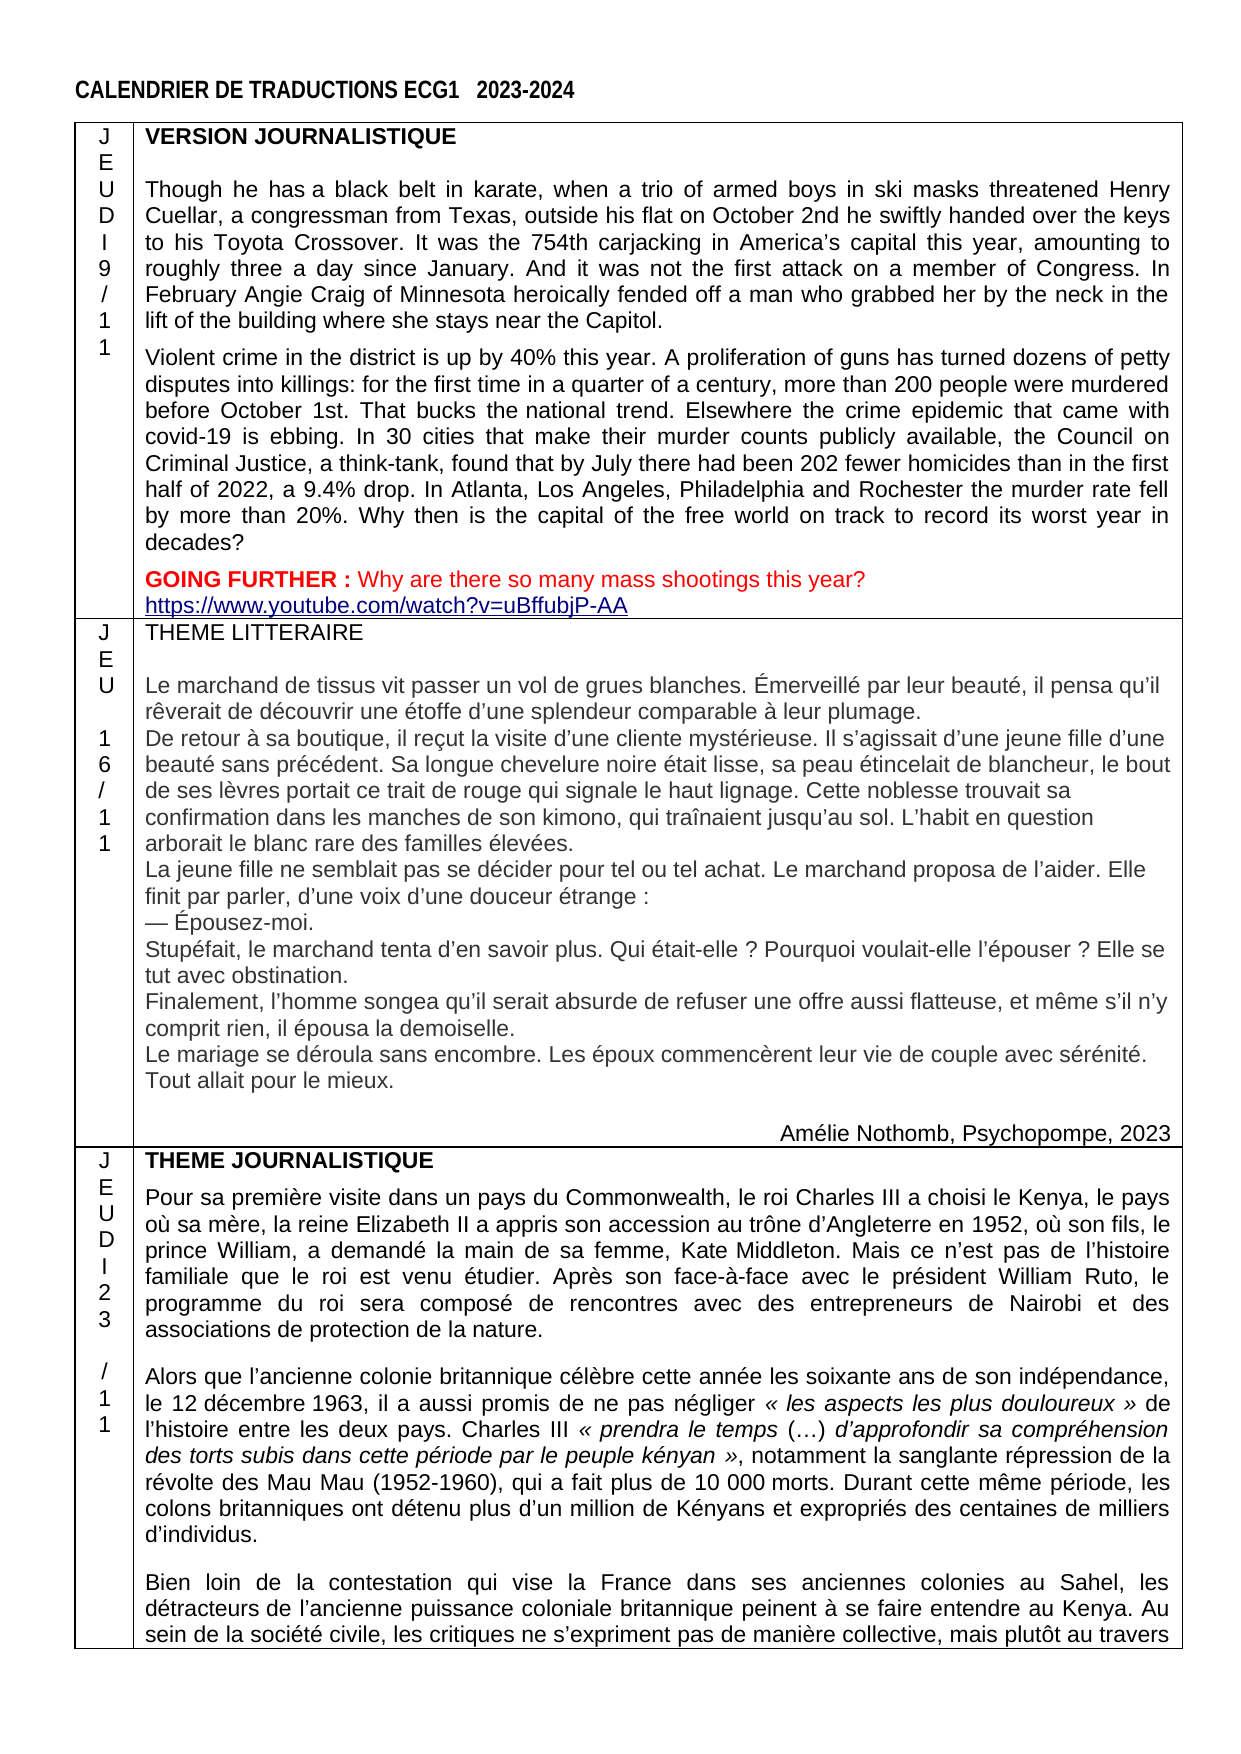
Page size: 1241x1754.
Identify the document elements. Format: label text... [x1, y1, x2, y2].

table_header VERSION JOURNALISTIQUE Though he has a black belt in karate, when a trio of armed boys in ski masks threatened Henry Cuellar, a congressman from Texas, outside his flat on October 2nd he swiftly handed over the keys to his Toyota Crossover. It was the 754th carjacking in America’s capital this year, amounting to roughly three a day since January. And it was not the first attack on a member of Congress. In February Angie Craig of Minnesota heroically fended off a man who grabbed her by the neck in the lift of the building where she stays near the Capitol. Violent crime in the district is up by 40% this year. A proliferation of guns has turned dozens of petty disputes into killings: for the first time in a quarter of a century, more than 200 people were murdered before October 1st. That bucks the national trend. Elsewhere the crime epidemic that came with covid-19 is ebbing. In 30 cities that make their murder counts publicly available, the Council on Criminal Justice, a think-tank, found that by July there had been 202 fewer homicides than in the first half of 2022, a 9.4% drop. In Atlanta, Los Angeles, Philadelphia and Rochester the murder rate fell by more than 20%. Why then is the capital of the free world on track to record its worst year in decades? GOING FURTHER : Why are there so many mass shootings this year? https://www.youtube.com/watch?v=uBffubjP-AA [134, 123, 1182, 618]
table_cell JEUDI 23 /11 [76, 1148, 133, 1647]
table_header JEUDI 9/11 [76, 123, 133, 618]
table_cell THEME LITTERAIRE Le marchand de tissus vit passer un vol de grues blanches. Émerveillé par leur beauté, il pensa qu’il rêverait de découvrir une étoffe d’une splendeur comparable à leur plumage. De retour à sa boutique, il reçut la visite d’une cliente mystérieuse. Il s’agissait d’une jeune fille d’une beauté sans précédent. Sa longue chevelure noire était lisse, sa peau étincelait de blancheur, le bout de ses lèvres portait ce trait de rouge qui signale le haut lignage. Cette noblesse trouvait sa confirmation dans les manches de son kimono, qui traînaient jusqu’au sol. L’habit en question arborait le blanc rare des familles élevées. La jeune fille ne semblait pas se décider pour tel ou tel achat. Le marchand proposa de l’aider. Elle finit par parler, d’une voix d’une douceur étrange : — Épousez-moi. Stupéfait, le marchand tenta d’en savoir plus. Qui était-elle ? Pourquoi voulait-elle l’épouser ? Elle se tut avec obstination. Finalement, l’homme songea qu’il serait absurde de refuser une offre aussi flatteuse, et même s’il n’y comprit rien, il épousa la demoiselle. Le mariage se déroula sans encombre. Les époux commencèrent leur vie de couple avec sérénité. Tout allait pour le mieux. Amélie Nothomb, Psychopompe, 2023 [134, 619, 1182, 1146]
table_cell THEME JOURNALISTIQUE Pour sa première visite dans un pays du Commonwealth, le roi Charles III a choisi le Kenya, le pays où sa mère, la reine Elizabeth II a appris son accession au trône d’Angleterre en 1952, où son fils, le prince William, a demandé la main de sa femme, Kate Middleton. Mais ce n’est pas de l’histoire familiale que le roi est venu étudier. Après son face-à-face avec le président William Ruto, le programme du roi sera composé de rencontres avec des entrepreneurs de Nairobi et des associations de protection de la nature. Alors que l’ancienne colonie britannique célèbre cette année les soixante ans de son indépendance, le 12 décembre 1963, il a aussi promis de ne pas négliger « les aspects les plus douloureux » de l’histoire entre les deux pays. Charles III « prendra le temps (…) d’approfondir sa compréhension des torts subis dans cette période par le peuple kényan », notamment la sanglante répression de la révolte des Mau Mau (1952-1960), qui a fait plus de 10 000 morts. Durant cette même période, les colons britanniques ont détenu plus d’un million de Kényans et expropriés des centaines de milliers d’individus. Bien loin de la contestation qui vise la France dans ses anciennes colonies au Sahel, les détracteurs de l’ancienne puissance coloniale britannique peinent à se faire entendre au Kenya. Au sein de la société civile, les critiques ne s’expriment pas de manière collective, mais plutôt au travers [134, 1148, 1182, 1647]
text CALENDRIER DE TRADUCTIONS ECG1 2023-2024 [75, 75, 1165, 104]
table_cell JEU 16/11 [76, 619, 133, 1146]
